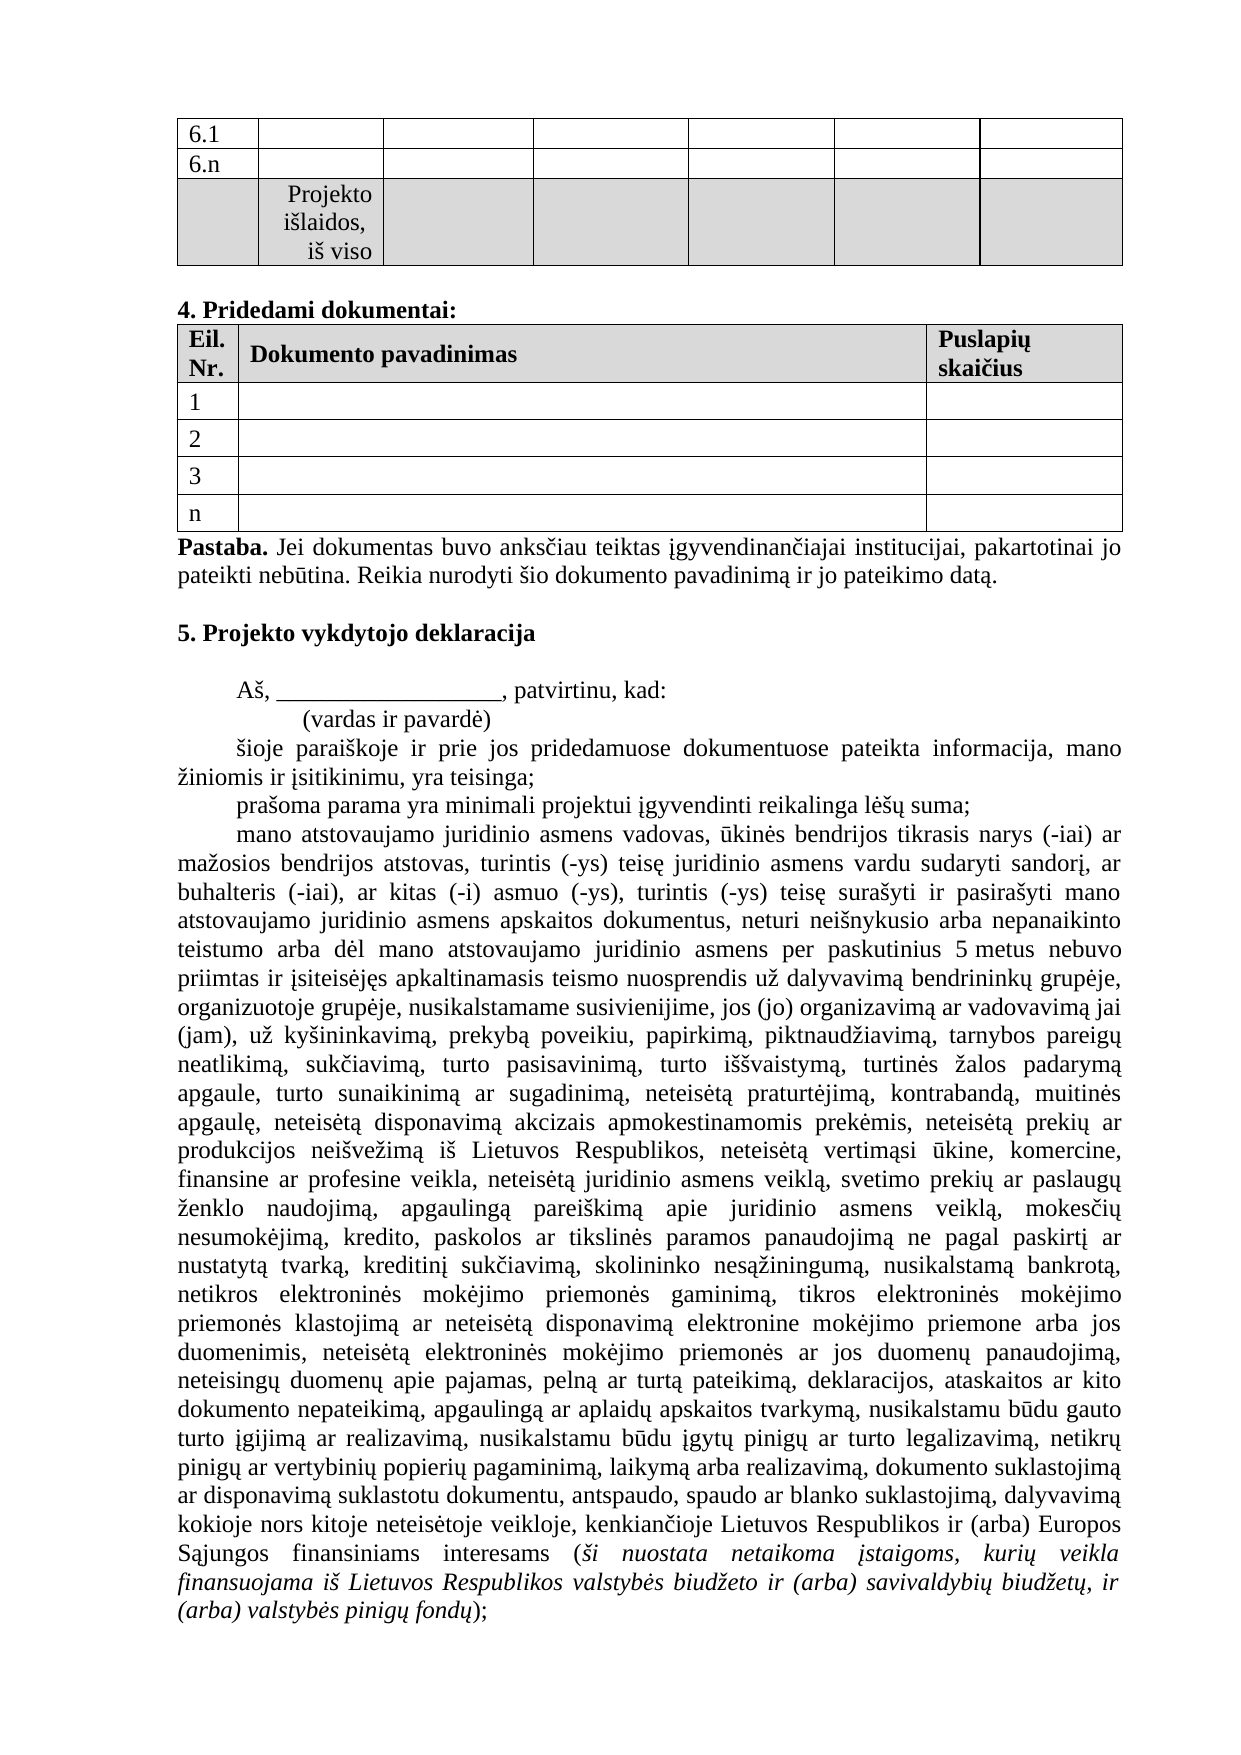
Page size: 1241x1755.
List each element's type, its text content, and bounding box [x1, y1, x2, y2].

table_cell [835, 179, 979, 265]
table_cell [927, 457, 1122, 493]
table_cell [927, 383, 1122, 419]
text prašoma parama yra minimali projektui įgyvendinti reikalinga lėšų suma; [177, 790, 1122, 819]
table_cell [927, 495, 1122, 531]
table_cell 6.1 [178, 119, 258, 148]
table_cell [534, 179, 688, 265]
table_header Eil. Nr. [178, 325, 238, 382]
text Aš, __________________, patvirtinu, kad: [177, 675, 1122, 704]
table_cell [259, 119, 383, 148]
table_cell [981, 179, 1122, 265]
table_cell 1 [178, 383, 238, 419]
table_header Puslapių skaičius [927, 325, 1122, 382]
table_cell [239, 495, 926, 531]
table_cell [927, 420, 1122, 456]
table_cell [239, 383, 926, 419]
table_cell [534, 149, 688, 178]
table_cell 3 [178, 457, 238, 493]
table_cell n [178, 495, 238, 531]
table_cell [178, 179, 258, 265]
table_cell 6.n [178, 149, 258, 178]
text 5. Projekto vykdytojo deklaracija [177, 618, 1122, 647]
table_cell [384, 179, 533, 265]
table_cell [384, 149, 533, 178]
table_cell 2 [178, 420, 238, 456]
table_cell [981, 149, 1122, 178]
table_cell [239, 420, 926, 456]
table_cell [835, 149, 979, 178]
table_header Dokumento pavadinimas [239, 325, 926, 382]
table_cell [835, 119, 979, 148]
table_cell [384, 119, 533, 148]
table_cell [259, 149, 383, 178]
table_cell [239, 457, 926, 493]
text 4. Pridedami dokumentai: [177, 295, 1122, 323]
table_cell [689, 179, 834, 265]
text mano atstovaujamo juridinio asmens vadovas, ūkinės bendrijos tikrasis narys (-iai) ar mažosios bendrijos atstovas, turintis (-ys) teisę juridinio asmens vardu sudaryti sandorį, ar buhalteris (-iai), ar kitas (-i) asmuo (-ys), turintis (-ys) teisę surašyti ir pasirašyti mano atstovaujamo juridinio asmens apskaitos dokumentus, neturi neišnykusio arba nepanaikinto teistumo arba dėl mano atstovaujamo juridinio asmens per paskutinius 5 metus nebuvo priimtas ir įsiteisėjęs apkaltinamasis teismo nuosprendis už dalyvavimą bendrininkų grupėje, organizuotoje grupėje, nusikalstamame susivienijime, jos (jo) organizavimą ar vadovavimą jai (jam), už kyšininkavimą, prekybą poveikiu, papirkimą, piktnaudžiavimą, tarnybos pareigų neatlikimą, sukčiavimą, turto pasisavinimą, turto iššvaistymą, turtinės žalos padarymą apgaule, turto sunaikinimą ar sugadinimą, neteisėtą praturtėjimą, kontrabandą, muitinės apgaulę, neteisėtą disponavimą akcizais apmokestinamomis prekėmis, neteisėtą prekių ar produkcijos neišvežimą iš Lietuvos Respublikos, neteisėtą vertimąsi ūkine, komercine, finansine ar profesine veikla, neteisėtą juridinio asmens veiklą, svetimo prekių ar paslaugų ženklo naudojimą, apgaulingą pareiškimą apie juridinio asmens veiklą, mokesčių nesumokėjimą, kredito, paskolos ar tikslinės paramos panaudojimą ne pagal paskirtį ar nustatytą tvarką, kreditinį sukčiavimą, skolininko nesąžiningumą, nusikalstamą bankrotą, netikros elektroninės mokėjimo priemonės gaminimą, tikros elektroninės mokėjimo priemonės klastojimą ar neteisėtą disponavimą elektronine mokėjimo priemone arba jos duomenimis, neteisėtą elektroninės mokėjimo priemonės ar jos duomenų panaudojimą, neteisingų duomenų apie pajamas, pelną ar turtą pateikimą, deklaracijos, ataskaitos ar kito dokumento nepateikimą, apgaulingą ar aplaidų apskaitos tvarkymą, nusikalstamu būdu gauto turto įgijimą ar realizavimą, nusikalstamu būdu įgytų pinigų ar turto legalizavimą, netikrų pinigų ar vertybinių popierių pagaminimą, laikymą arba realizavimą, dokumento suklastojimą ar disponavimą suklastotu dokumentu, antspaudo, spaudo ar blanko suklastojimą, dalyvavimą kokioje nors kitoje neteisėtoje veikloje, kenkiančioje Lietuvos Respublikos ir (arba) Europos Sąjungos finansiniams interesams (ši nuostata netaikoma įstaigoms, kurių veikla finansuojama iš Lietuvos Respublikos valstybės biudžeto ir (arba) savivaldybių biudžetų, ir (arba) valstybės pinigų fondų); [177, 819, 1122, 1624]
table_cell [981, 119, 1122, 148]
table_cell Projekto išlaidos, iš viso [259, 179, 383, 265]
table_cell [689, 149, 834, 178]
text šioje paraiškoje ir prie jos pridedamuose dokumentuose pateikta informacija, mano žiniomis ir įsitikinimu, yra teisinga; [177, 733, 1122, 790]
text (vardas ir pavardė) [177, 704, 1122, 733]
table_cell [689, 119, 834, 148]
table_cell [534, 119, 688, 148]
text Pastaba. Jei dokumentas buvo anksčiau teiktas įgyvendinančiajai institucijai, pakartotinai jo pateikti nebūtina. Reikia nurodyti šio dokumento pavadinimą ir jo pateikimo datą. [177, 532, 1122, 589]
